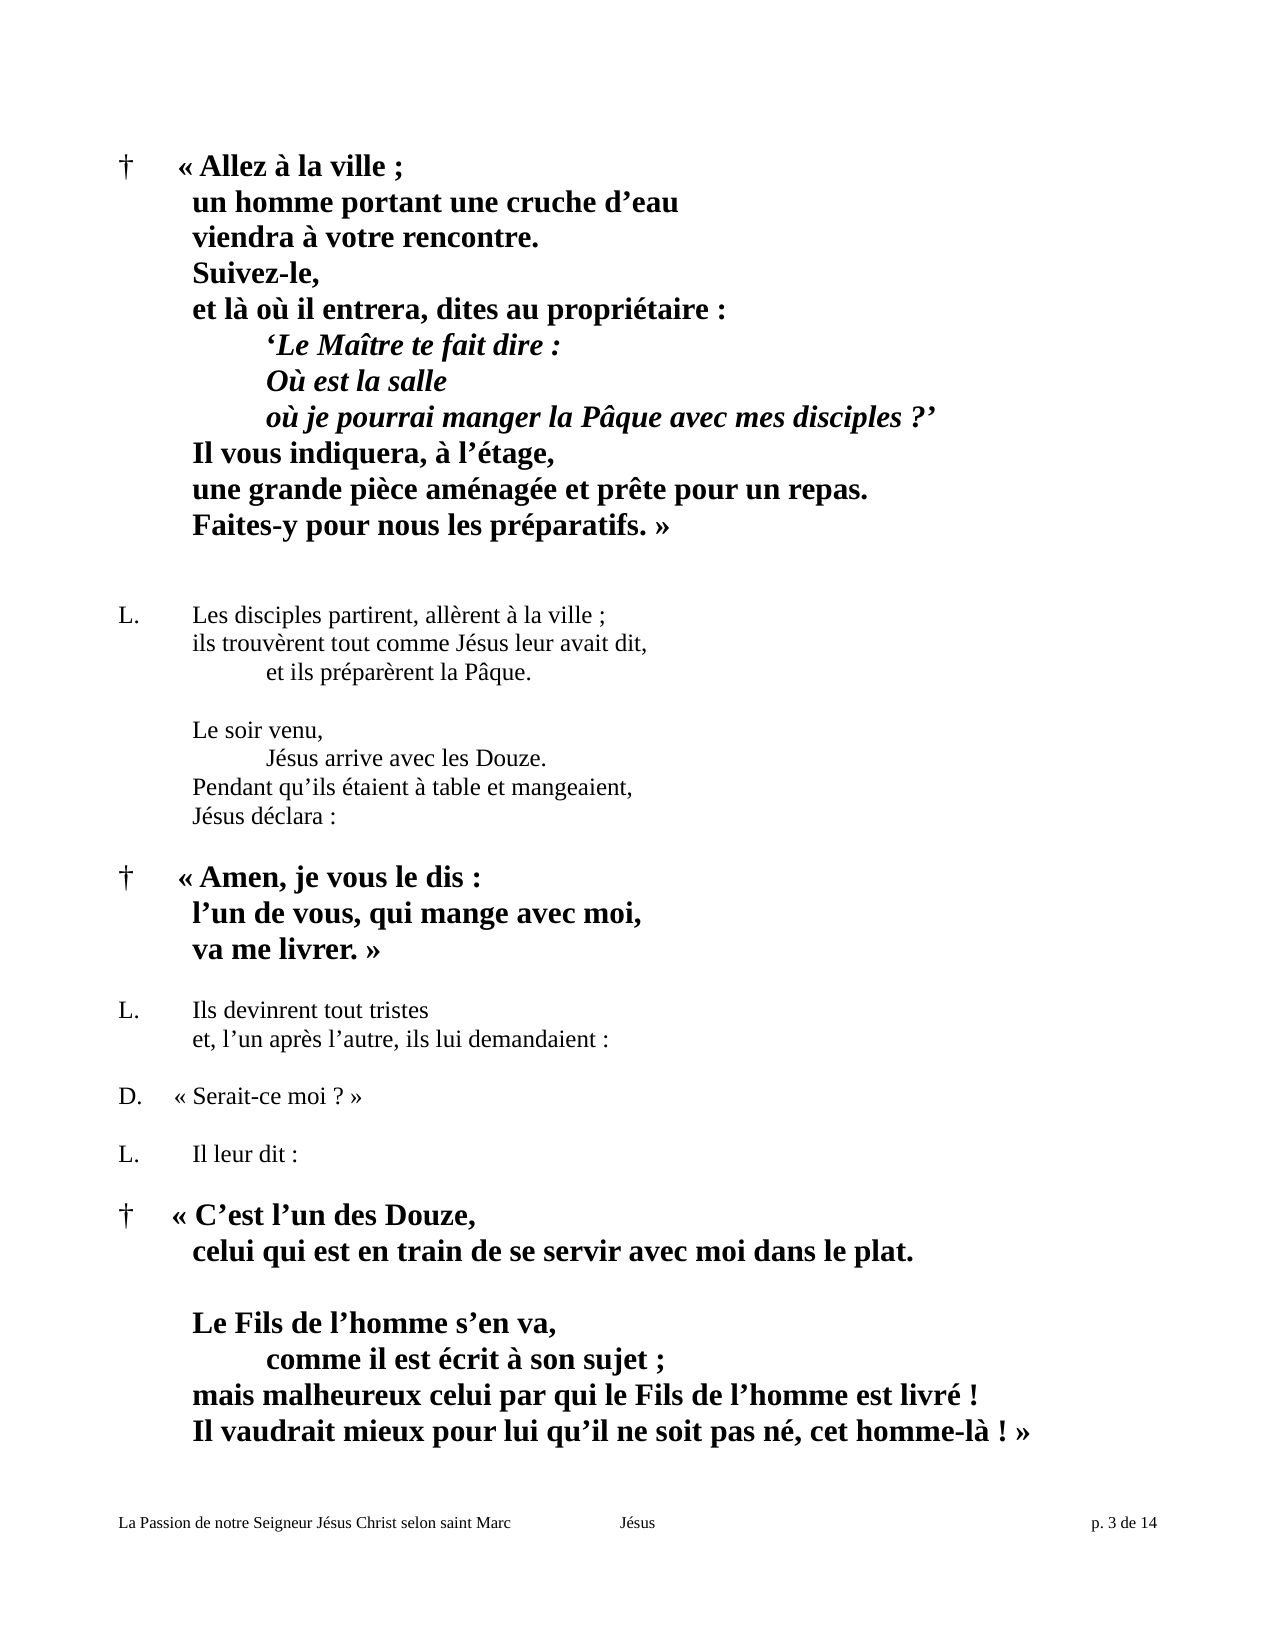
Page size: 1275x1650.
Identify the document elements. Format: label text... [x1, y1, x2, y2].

text Jésus déclara : [118, 801, 1157, 830]
text et là où il entrera, dites au propriétaire : [118, 291, 1157, 327]
text où je pourrai manger la Pâque avec mes disciples ?’ [118, 398, 1157, 434]
text L. Il leur dit : [118, 1139, 1157, 1167]
text Il vous indiquera, à l’étage, [118, 434, 1157, 470]
text une grande pièce aménagée et prête pour un repas. [118, 470, 1157, 506]
text † « C’est l’un des Douze, [118, 1196, 1157, 1232]
text Le soir venu, [118, 715, 1157, 743]
text viendra à votre rencontre. [118, 219, 1157, 255]
text L. Les disciples partirent, allèrent à la ville ; [118, 600, 1157, 628]
text et ils préparèrent la Pâque. [118, 657, 1157, 686]
text Faites-y pour nous les préparatifs. » [118, 506, 1157, 542]
text Il vaudrait mieux pour lui qu’il ne soit pas né, cet homme-là ! » [118, 1412, 1157, 1448]
text ils trouvèrent tout comme Jésus leur avait dit, [118, 628, 1157, 657]
text Jésus arrive avec les Douze. [118, 743, 1157, 772]
text † « Allez à la ville ; [118, 147, 1157, 183]
text et, l’un après l’autre, ils lui demandaient : [118, 1024, 1157, 1052]
text Le Fils de l’homme s’en va, [118, 1304, 1157, 1340]
text ‘Le Maître te fait dire : [118, 327, 1157, 362]
text Pendant qu’ils étaient à table et mangeaient, [118, 772, 1157, 801]
text † « Amen, je vous le dis : [118, 858, 1157, 894]
text L. Ils devinrent tout tristes [118, 995, 1157, 1024]
text celui qui est en train de se servir avec moi dans le plat. [118, 1232, 1157, 1268]
text Suivez-le, [118, 255, 1157, 291]
text D. « Serait-ce moi ? » [118, 1081, 1157, 1110]
text un homme portant une cruche d’eau [118, 183, 1157, 219]
text l’un de vous, qui mange avec moi, [118, 894, 1157, 930]
text va me livrer. » [118, 930, 1157, 966]
text comme il est écrit à son sujet ; [118, 1340, 1157, 1376]
text mais malheureux celui par qui le Fils de l’homme est livré ! [118, 1376, 1157, 1412]
text Où est la salle [118, 362, 1157, 398]
